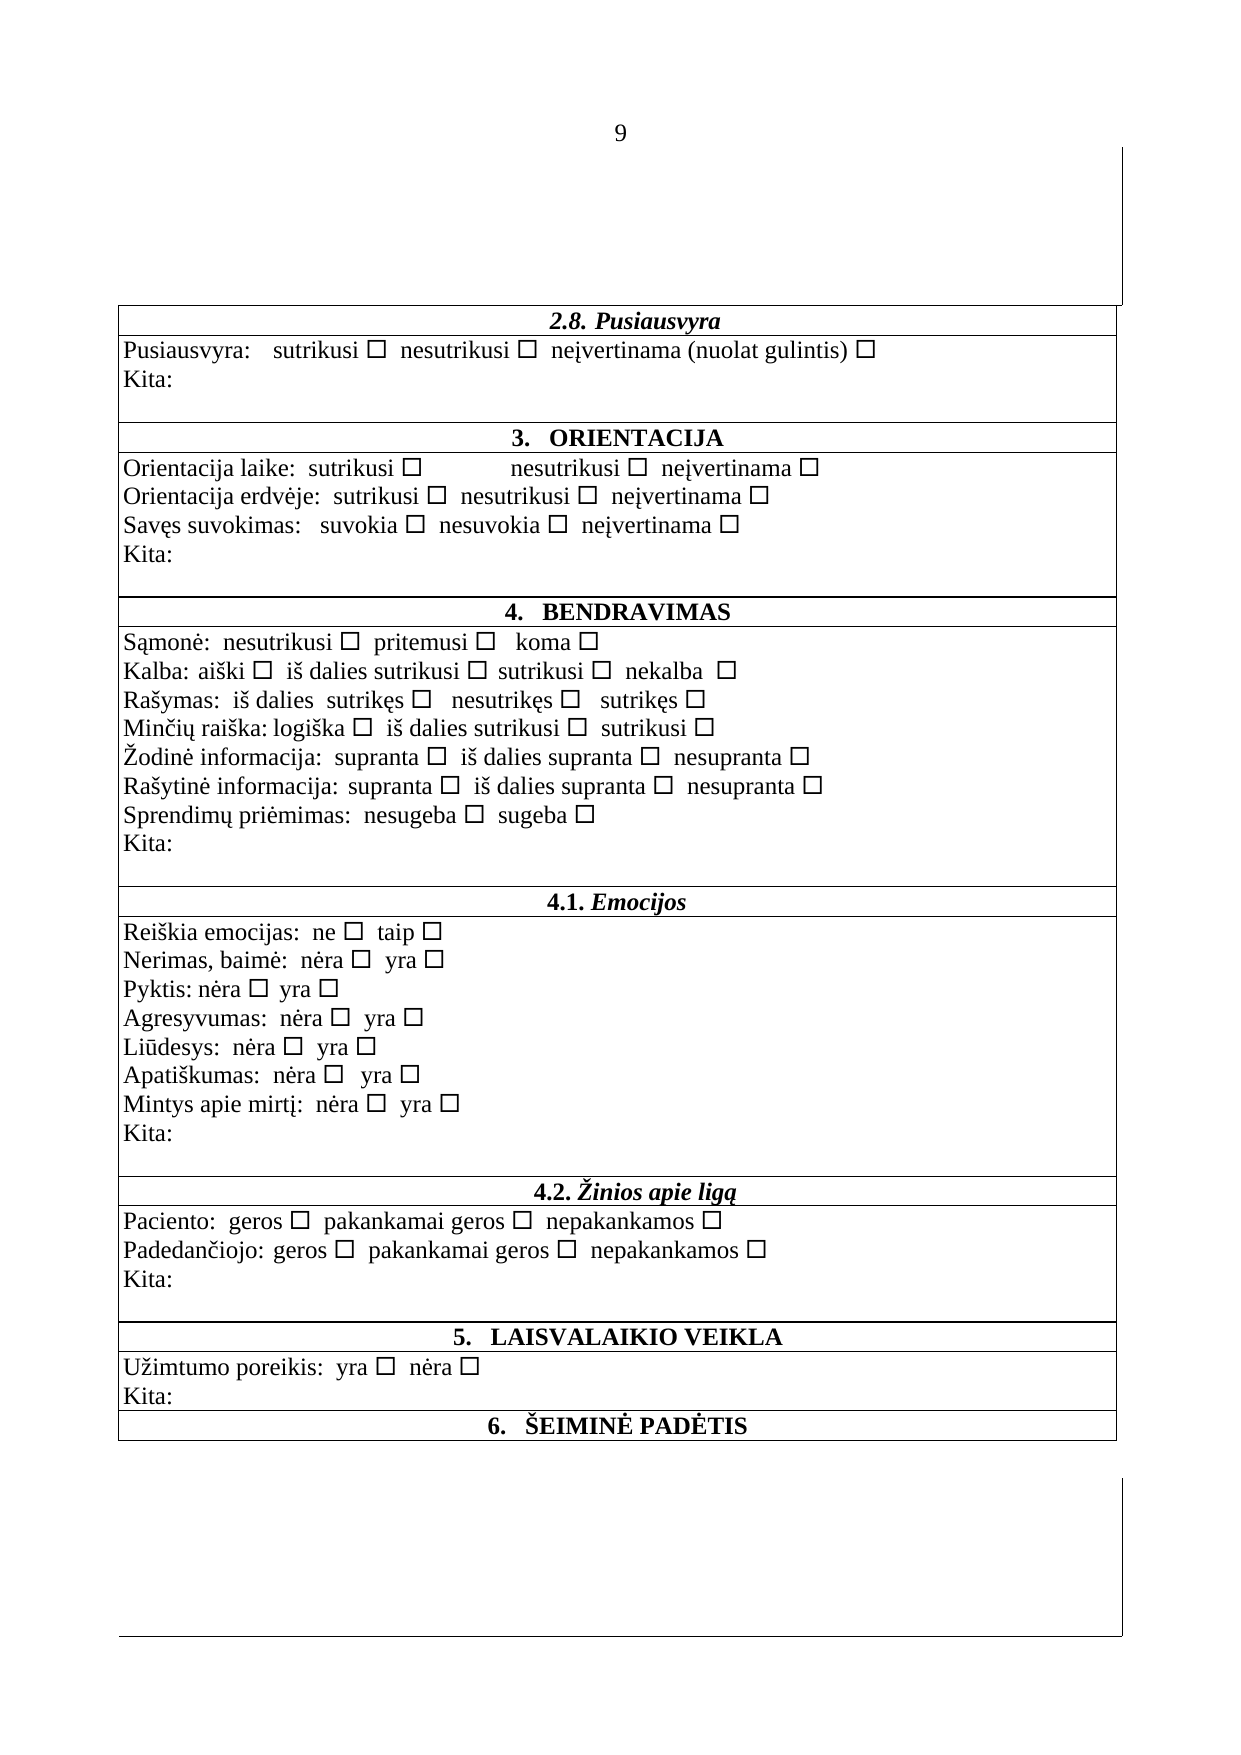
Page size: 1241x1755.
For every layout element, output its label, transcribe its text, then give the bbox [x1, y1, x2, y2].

table_cell Orientacija laike: sutrikusi  nesutrikusi  neįvertinama  Orientacija erdvėje: sutrikusi  nesutrikusi  neįvertinama  Savęs suvokimas: suvokia  nesuvokia  neįvertinama  Kita: [119, 453, 1116, 596]
table_cell Pusiausvyra: sutrikusi  nesutrikusi  neįvertinama (nuolat gulintis)  Kita: [119, 336, 1116, 422]
table_cell 4. BENDRAVIMAS [119, 598, 1116, 626]
table_cell Užimtumo poreikis: yra  nėra  Kita: [119, 1352, 1116, 1410]
table_cell Reiškia emocijas: ne  taip  Nerimas, baimė: nėra  yra  Pyktis: nėra  yra  Agresyvumas: nėra  yra  Liūdesys: nėra  yra  Apatiškumas: nėra  yra  Mintys apie mirtį: nėra  yra  Kita: [119, 917, 1116, 1176]
table_cell 4.1. Emocijos [119, 887, 1116, 916]
table_cell Paciento: geros  pakankamai geros  nepakankamos  Padedančiojo: geros  pakankamai geros  nepakankamos  Kita: [119, 1206, 1116, 1321]
table_cell 5. LAISVALAIKIO VEIKLA [119, 1323, 1116, 1351]
table_cell 6. ŠEIMINĖ PADĖTIS [119, 1411, 1116, 1439]
table_cell 3. ORIENTACIJA [119, 423, 1116, 452]
table_cell Sąmonė: nesutrikusi  pritemusi  koma  Kalba: aiški  iš dalies sutrikusi  sutrikusi  nekalba  Rašymas: iš dalies sutrikęs  nesutrikęs  sutrikęs  Minčių raiška: logiška  iš dalies sutrikusi  sutrikusi  Žodinė informacija: supranta  iš dalies supranta  nesupranta  Rašytinė informacija: supranta  iš dalies supranta  nesupranta  Sprendimų priėmimas: nesugeba  sugeba  Kita: [119, 627, 1116, 886]
table_cell 2.8. Pusiausvyra [119, 306, 1116, 334]
table_cell 4.2. Žinios apie ligą [119, 1177, 1116, 1205]
